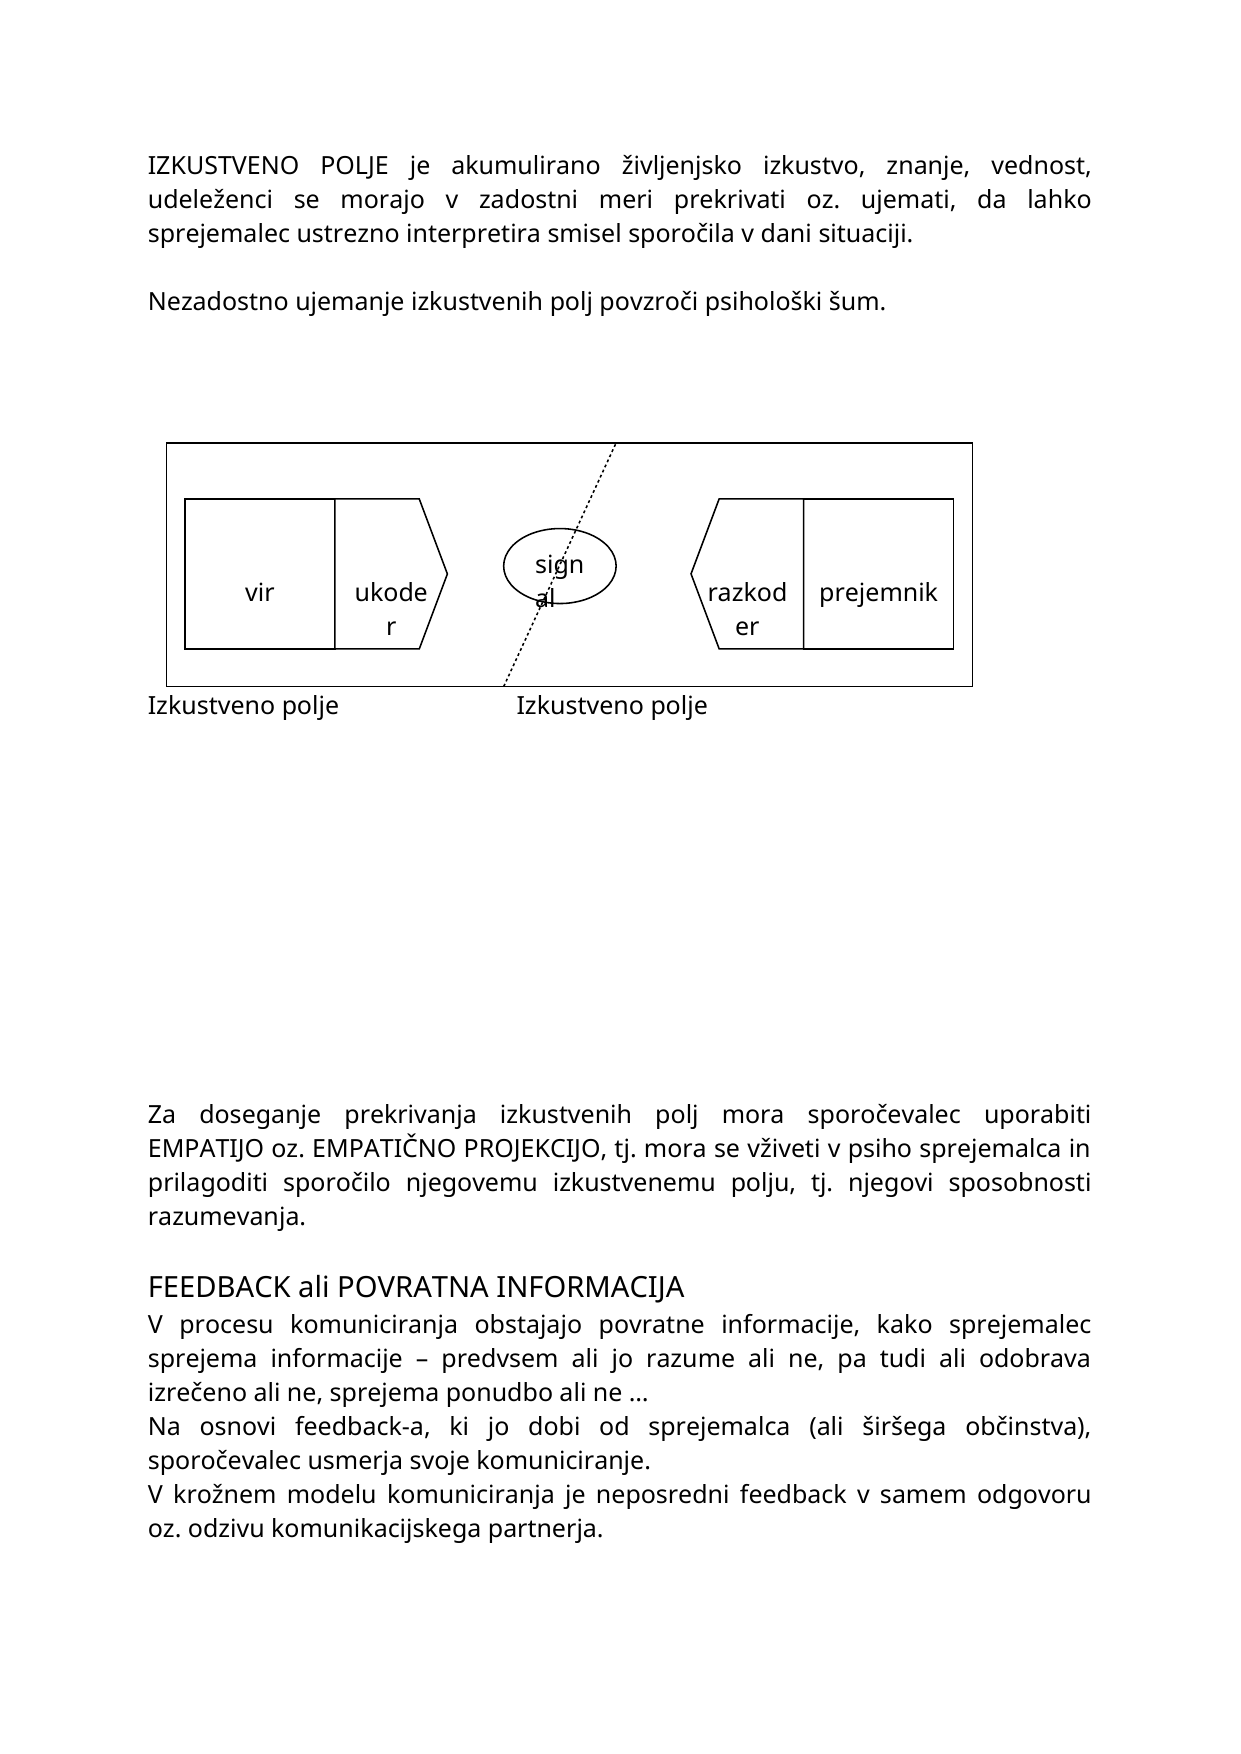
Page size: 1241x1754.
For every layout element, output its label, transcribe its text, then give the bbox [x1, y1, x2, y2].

text V krožnem modelu komuniciranja je neposredni feedback v samem odgovoru oz. odzivu komunikacijskega partnerja. [148, 1477, 1093, 1545]
text V procesu komuniciranja obstajajo povratne informacije, kako sprejemalec sprejema informacije – predvsem ali jo razume ali ne, pa tudi ali odobrava izrečeno ali ne, sprejema ponudbo ali ne … [148, 1306, 1093, 1408]
text Na osnovi feedback-a, ki jo dobi od sprejemalca (ali širšega občinstva), sporočevalec usmerja svoje komuniciranje. [148, 1408, 1093, 1477]
text Nezadostno ujemanje izkustvenih polj povzroči psihološki šum. [148, 284, 1093, 318]
text FEEDBACK ali POVRATNA INFORMACIJA [148, 1267, 1093, 1306]
text Za doseganje prekrivanja izkustvenih polj mora sporočevalec uporabiti EMPATIJO oz. EMPATIČNO PROJEKCIJO, tj. mora se vživeti v psiho sprejemalca in prilagoditi sporočilo njegovemu izkustvenemu polju, tj. njegovi sposobnosti razumevanja. [148, 1096, 1093, 1232]
text Izkustveno polje Izkustveno polje [148, 420, 1093, 722]
text IZKUSTVENO POLJE je akumulirano življenjsko izkustvo, znanje, vednost, udeleženci se morajo v zadostni meri prekrivati oz. ujemati, da lahko sprejemalec ustrezno interpretira smisel sporočila v dani situaciji. [148, 148, 1093, 250]
